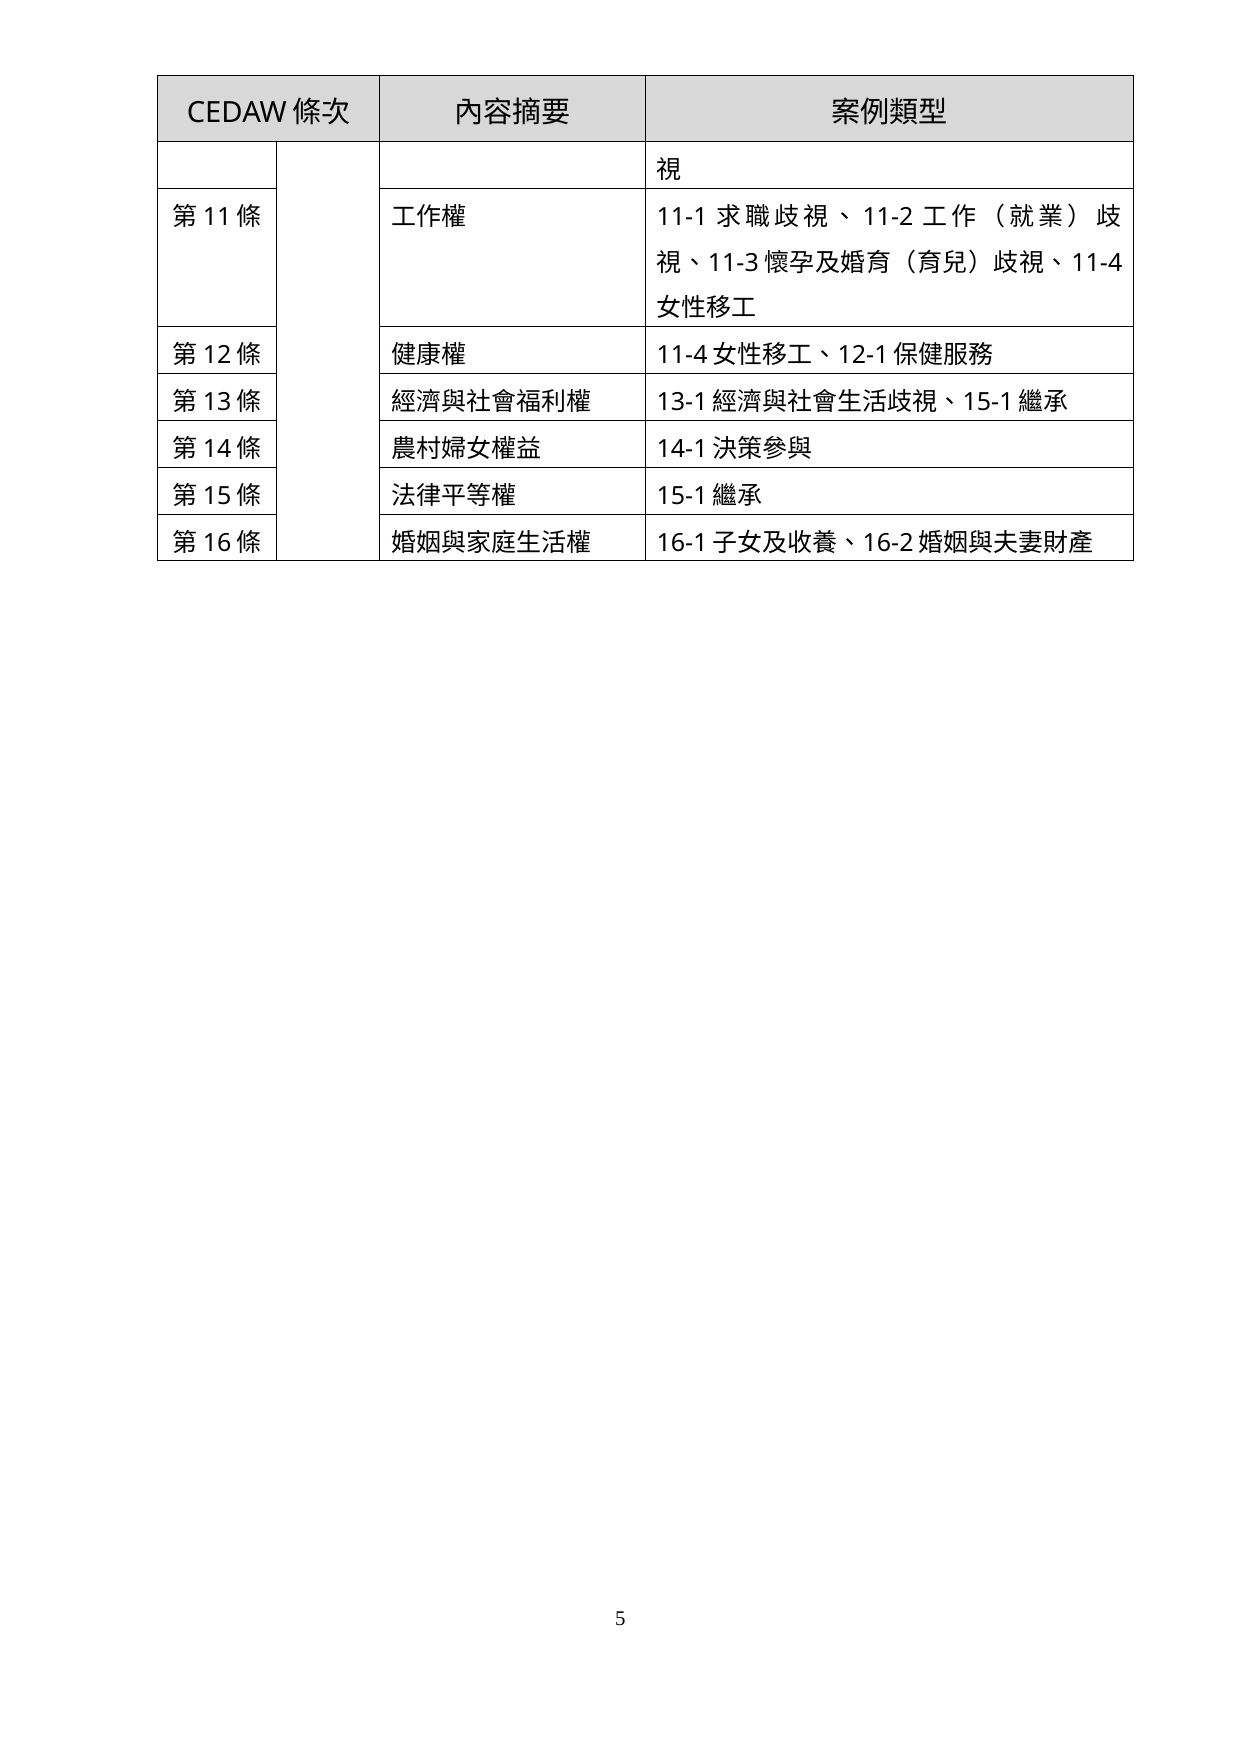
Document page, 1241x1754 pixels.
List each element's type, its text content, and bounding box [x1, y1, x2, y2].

table_cell 第12條 [158, 327, 276, 373]
table_cell 視 [646, 142, 1133, 187]
table_cell 經濟與社會福利權 [380, 374, 645, 420]
table_cell 第13條 [158, 374, 276, 420]
table_cell 農村婦女權益 [380, 421, 645, 467]
table_cell [277, 142, 379, 560]
table_cell 第15條 [158, 468, 276, 513]
table_cell 15-1繼承 [646, 468, 1133, 513]
table_cell 11-4女性移工、12-1保健服務 [646, 327, 1133, 373]
table_cell 16-1子女及收養、16-2婚姻與夫妻財產 [646, 515, 1133, 560]
table_cell 第14條 [158, 421, 276, 467]
table_cell 13-1經濟與社會生活歧視、15-1繼承 [646, 374, 1133, 420]
table_cell 第11條 [158, 189, 276, 326]
table_cell [380, 142, 645, 187]
table_cell 第16條 [158, 515, 276, 560]
table_cell 健康權 [380, 327, 645, 373]
table_cell 婚姻與家庭生活權 [380, 515, 645, 560]
table_header 內容摘要 [380, 76, 645, 141]
table_cell 法律平等權 [380, 468, 645, 513]
table_cell 14-1決策參與 [646, 421, 1133, 467]
table_cell [158, 142, 276, 187]
table_header 案例類型 [646, 76, 1133, 141]
table_cell 11-1求職歧視、11-2工作（就業）歧視、11-3懷孕及婚育（育兒）歧視、11-4女性移工 [646, 189, 1133, 326]
table_header CEDAW條次 [158, 76, 379, 141]
table_cell 工作權 [380, 189, 645, 326]
